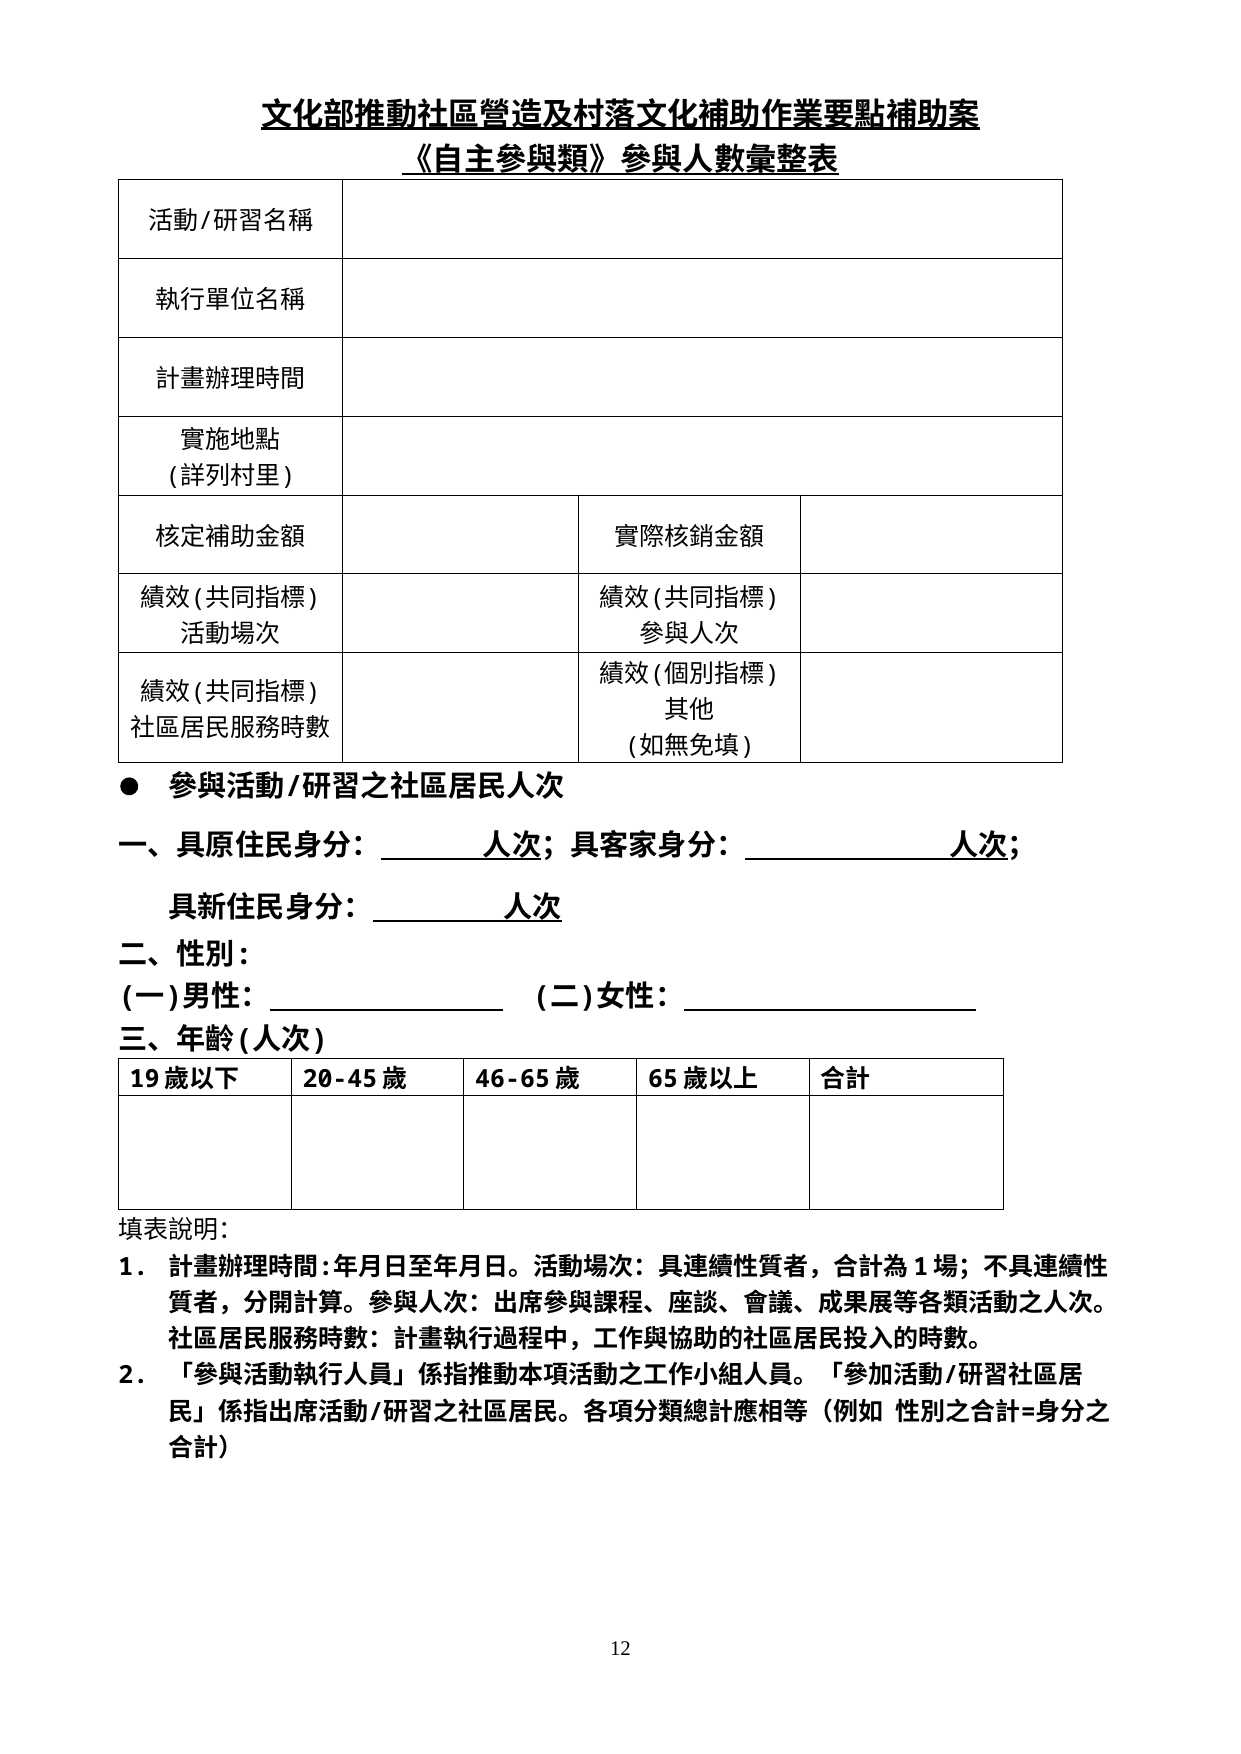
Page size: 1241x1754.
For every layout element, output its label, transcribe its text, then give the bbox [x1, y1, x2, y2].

table_cell [810, 1096, 1003, 1209]
table_cell [343, 417, 1062, 494]
table_header 活動/研習名稱 [119, 180, 342, 258]
list 計畫辦理時間:年月日至年月日。活動場次：具連續性質者，合計為1場；不具連續性質者，分開計算。參與人次：出席參與課程、座談、會議、成果展等各類活動之人次。社區居民服務時數：計畫執行過程中，工作與協助的社區居民投入的時數。 [118, 1246, 1122, 1355]
table_header [343, 180, 1062, 258]
table_cell [292, 1096, 463, 1209]
table_cell 核定補助金額 [119, 496, 342, 573]
text 填表說明： [118, 1210, 1122, 1246]
table_cell [801, 574, 1062, 652]
table_cell [119, 1096, 291, 1209]
text (一)男性： (二)女性： [118, 973, 1122, 1015]
table_cell [343, 496, 578, 573]
table_cell [343, 338, 1062, 416]
table_cell [801, 496, 1062, 573]
table_cell [801, 653, 1062, 762]
table_header 46-65歲 [464, 1059, 636, 1095]
table_header 65歲以上 [637, 1059, 809, 1095]
table_cell 實際核銷金額 [579, 496, 800, 573]
table_header 20-45歲 [292, 1059, 463, 1095]
text 二、性別: [118, 930, 1122, 973]
table_cell 實施地點 (詳列村里) [119, 417, 342, 494]
table_cell 績效(共同指標) 參與人次 [579, 574, 800, 652]
table_cell 執行單位名稱 [119, 259, 342, 337]
table_cell [343, 574, 578, 652]
table_header 19歲以下 [119, 1059, 291, 1095]
table_cell [464, 1096, 636, 1209]
table_cell 績效(個別指標) 其他 (如無免填) [579, 653, 800, 762]
table_cell 績效(共同指標) 社區居民服務時數 [119, 653, 342, 762]
table_header 合計 [810, 1059, 1003, 1095]
table_cell [343, 653, 578, 762]
table_cell 績效(共同指標) 活動場次 [119, 574, 342, 652]
text 一、具原住民身分： 人次；具客家身分： 人次； [118, 805, 1122, 868]
text 具新住民身分： 人次 [168, 868, 1122, 930]
text 文化部推動社區營造及村落文化補助作業要點補助案 [118, 89, 1122, 134]
list 「參與活動執行人員」係指推動本項活動之工作小組人員。「參加活動/研習社區居民」係指出席活動/研習之社區居民。各項分類總計應相等（例如 性別之合計=身分之合計） [118, 1355, 1122, 1463]
list 參與活動/研習之社區居民人次 [118, 763, 1122, 805]
text 三、年齡(人次) [118, 1015, 1122, 1058]
text 《自主參與類》參與人數彙整表 [118, 134, 1122, 179]
table_cell 計畫辦理時間 [119, 338, 342, 416]
table_cell [637, 1096, 809, 1209]
table_cell [343, 259, 1062, 337]
